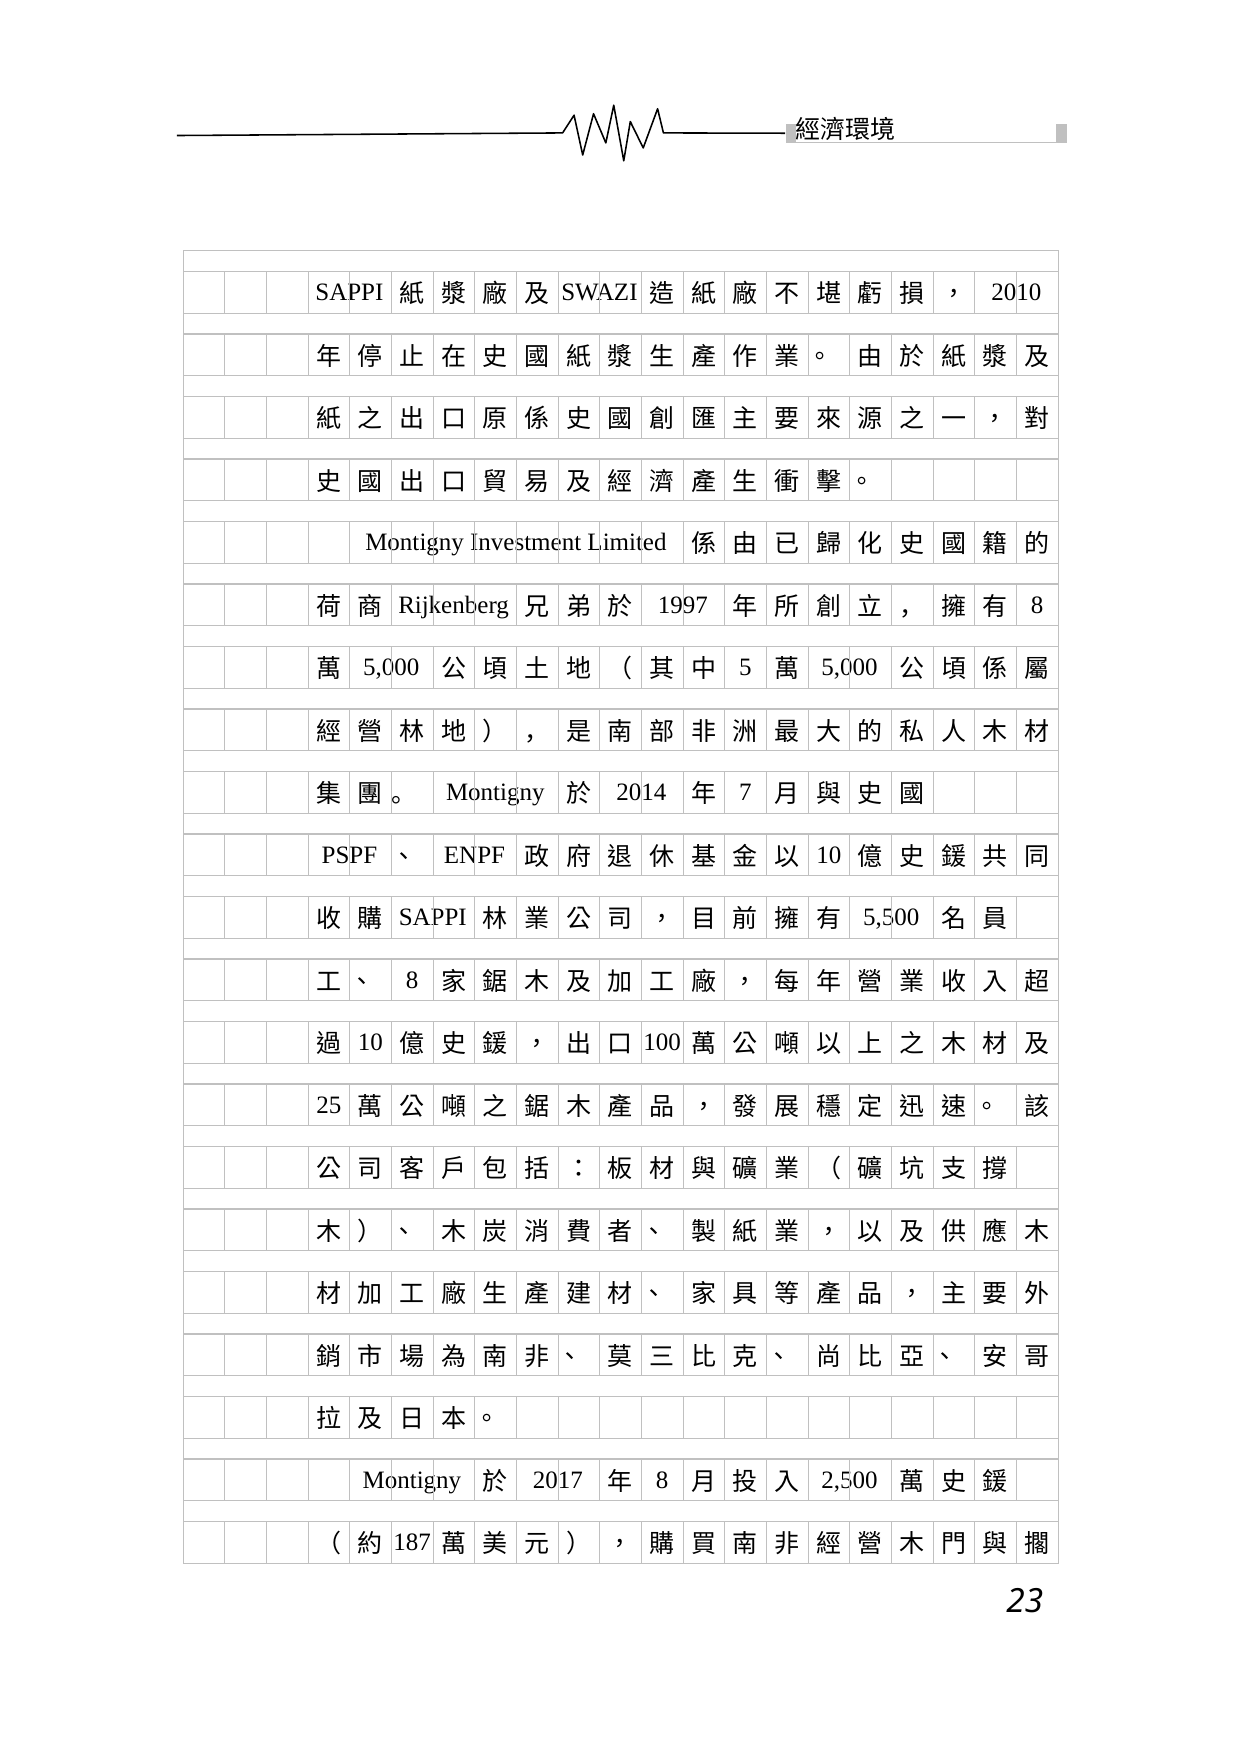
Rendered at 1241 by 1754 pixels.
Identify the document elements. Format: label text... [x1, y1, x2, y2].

text Montigny Investment Limited係由已歸化史國籍的荷商Rijkenberg兄弟於1997年所創立，擁有8萬5,000公頃土地（其中5萬5,000公頃係屬經營林地），是南部非洲最大的私人木材集團。Montigny於2014年7月與史國PSPF、ENPF政府退休基金以10億史鍰共同收購SAPPI林業公司，目前擁有5,500名員工、8家鋸木及加工廠，每年營業收入超過10億史鍰，出口100萬公噸以上之木材及25萬公噸之鋸木產品，發展穩定迅速。該公司客戶包括：板材與礦業（礦坑支撐木）、木炭消費者、製紙業，以及供應木材加工廠生產建材、家具等產品，主要外銷市場為南非、莫三比克、尚比亞、安哥拉及日本。 [281, 1251, 1058, 1271]
text Montigny Investment Limited係由已歸化史國籍的荷商Rijkenberg兄弟於1997年所創立，擁有8萬5,000公頃土地（其中5萬5,000公頃係屬經營林地），是南部非洲最大的私人木材集團。Montigny於2014年7月與史國PSPF、ENPF政府退休基金以10億史鍰共同收購SAPPI林業公司，目前擁有5,500名員工、8家鋸木及加工廠，每年營業收入超過10億史鍰，出口100萬公噸以上之木材及25萬公噸之鋸木產品，發展穩定迅速。該公司客戶包括：板材與礦業（礦坑支撐木）、木炭消費者、製紙業，以及供應木材加工廠生產建材、家具等產品，主要外銷市場為南非、莫三比克、尚比亞、安哥拉及日本。 [281, 626, 1058, 646]
text Montigny Investment Limited係由已歸化史國籍的荷商Rijkenberg兄弟於1997年所創立，擁有8萬5,000公頃土地（其中5萬5,000公頃係屬經營林地），是南部非洲最大的私人木材集團。Montigny於2014年7月與史國PSPF、ENPF政府退休基金以10億史鍰共同收購SAPPI林業公司，目前擁有5,500名員工、8家鋸木及加工廠，每年營業收入超過10億史鍰，出口100萬公噸以上之木材及25萬公噸之鋸木產品，發展穩定迅速。該公司客戶包括：板材與礦業（礦坑支撐木）、木炭消費者、製紙業，以及供應木材加工廠生產建材、家具等產品，主要外銷市場為南非、莫三比克、尚比亞、安哥拉及日本。 [281, 501, 1058, 521]
text Montigny Investment Limited係由已歸化史國籍的荷商Rijkenberg兄弟於1997年所創立，擁有8萬5,000公頃土地（其中5萬5,000公頃係屬經營林地），是南部非洲最大的私人木材集團。Montigny於2014年7月與史國PSPF、ENPF政府退休基金以10億史鍰共同收購SAPPI林業公司，目前擁有5,500名員工、8家鋸木及加工廠，每年營業收入超過10億史鍰，出口100萬公噸以上之木材及25萬公噸之鋸木產品，發展穩定迅速。該公司客戶包括：板材與礦業（礦坑支撐木）、木炭消費者、製紙業，以及供應木材加工廠生產建材、家具等產品，主要外銷市場為南非、莫三比克、尚比亞、安哥拉及日本。 [281, 564, 1058, 583]
text Montigny Investment Limited係由已歸化史國籍的荷商Rijkenberg兄弟於1997年所創立，擁有8萬5,000公頃土地（其中5萬5,000公頃係屬經營林地），是南部非洲最大的私人木材集團。Montigny於2014年7月與史國PSPF、ENPF政府退休基金以10億史鍰共同收購SAPPI林業公司，目前擁有5,500名員工、8家鋸木及加工廠，每年營業收入超過10億史鍰，出口100萬公噸以上之木材及25萬公噸之鋸木產品，發展穩定迅速。該公司客戶包括：板材與礦業（礦坑支撐木）、木炭消費者、製紙業，以及供應木材加工廠生產建材、家具等產品，主要外銷市場為南非、莫三比克、尚比亞、安哥拉及日本。 [281, 1314, 1058, 1333]
text Montigny Investment Limited係由已歸化史國籍的荷商Rijkenberg兄弟於1997年所創立，擁有8萬5,000公頃土地（其中5萬5,000公頃係屬經營林地），是南部非洲最大的私人木材集團。Montigny於2014年7月與史國PSPF、ENPF政府退休基金以10億史鍰共同收購SAPPI林業公司，目前擁有5,500名員工、8家鋸木及加工廠，每年營業收入超過10億史鍰，出口100萬公噸以上之木材及25萬公噸之鋸木產品，發展穩定迅速。該公司客戶包括：板材與礦業（礦坑支撐木）、木炭消費者、製紙業，以及供應木材加工廠生產建材、家具等產品，主要外銷市場為南非、莫三比克、尚比亞、安哥拉及日本。 [281, 1189, 1058, 1208]
text Montigny Investment Limited係由已歸化史國籍的荷商Rijkenberg兄弟於1997年所創立，擁有8萬5,000公頃土地（其中5萬5,000公頃係屬經營林地），是南部非洲最大的私人木材集團。Montigny於2014年7月與史國PSPF、ENPF政府退休基金以10億史鍰共同收購SAPPI林業公司，目前擁有5,500名員工、8家鋸木及加工廠，每年營業收入超過10億史鍰，出口100萬公噸以上之木材及25萬公噸之鋸木產品，發展穩定迅速。該公司客戶包括：板材與礦業（礦坑支撐木）、木炭消費者、製紙業，以及供應木材加工廠生產建材、家具等產品，主要外銷市場為南非、莫三比克、尚比亞、安哥拉及日本。 [281, 1126, 1058, 1146]
text Montigny Investment Limited係由已歸化史國籍的荷商Rijkenberg兄弟於1997年所創立，擁有8萬5,000公頃土地（其中5萬5,000公頃係屬經營林地），是南部非洲最大的私人木材集團。Montigny於2014年7月與史國PSPF、ENPF政府退休基金以10億史鍰共同收購SAPPI林業公司，目前擁有5,500名員工、8家鋸木及加工廠，每年營業收入超過10億史鍰，出口100萬公噸以上之木材及25萬公噸之鋸木產品，發展穩定迅速。該公司客戶包括：板材與礦業（礦坑支撐木）、木炭消費者、製紙業，以及供應木材加工廠生產建材、家具等產品，主要外銷市場為南非、莫三比克、尚比亞、安哥拉及日本。 [281, 939, 1058, 958]
text Montigny Investment Limited係由已歸化史國籍的荷商Rijkenberg兄弟於1997年所創立，擁有8萬5,000公頃土地（其中5萬5,000公頃係屬經營林地），是南部非洲最大的私人木材集團。Montigny於2014年7月與史國PSPF、ENPF政府退休基金以10億史鍰共同收購SAPPI林業公司，目前擁有5,500名員工、8家鋸木及加工廠，每年營業收入超過10億史鍰，出口100萬公噸以上之木材及25萬公噸之鋸木產品，發展穩定迅速。該公司客戶包括：板材與礦業（礦坑支撐木）、木炭消費者、製紙業，以及供應木材加工廠生產建材、家具等產品，主要外銷市場為南非、莫三比克、尚比亞、安哥拉及日本。 [281, 814, 1058, 833]
text 史國森林業發展甚具歷史，全國約有36%土地為原生或外來品種樹木所覆蓋。USUTU森林面積廣達6萬6,000公頃，為世界最大人造林之一，主要栽種松樹，其生長成熟約需15-20年，在北半球則需約40年。森林相關產業產值約占GDP之20%，主要出口紙漿至非洲、美國、歐盟及遠東地區，其他部分木材則用於房屋建材、家具及礦坑使用。受到2007、2008年史國森林大火影響，產量銳減，兩大外資經營之SAPPI紙漿廠及SWAZI造紙廠不堪虧損，2010年停止在史國紙漿生產作業。由於紙漿及紙之出口原係史國創匯主要來源之一，對史國出口貿易及經濟產生衝擊。 [281, 439, 1058, 458]
text Montigny Investment Limited係由已歸化史國籍的荷商Rijkenberg兄弟於1997年所創立，擁有8萬5,000公頃土地（其中5萬5,000公頃係屬經營林地），是南部非洲最大的私人木材集團。Montigny於2014年7月與史國PSPF、ENPF政府退休基金以10億史鍰共同收購SAPPI林業公司，目前擁有5,500名員工、8家鋸木及加工廠，每年營業收入超過10億史鍰，出口100萬公噸以上之木材及25萬公噸之鋸木產品，發展穩定迅速。該公司客戶包括：板材與礦業（礦坑支撐木）、木炭消費者、製紙業，以及供應木材加工廠生產建材、家具等產品，主要外銷市場為南非、莫三比克、尚比亞、安哥拉及日本。 [281, 876, 1058, 896]
text Montigny於2017年8月投入2,500萬史鍰（約187萬美元），購買南非經營木門與擱板的TMD公司，不僅保住南非人400名就業機會，亦創造200名史國人的工作。該公司將引進其製造產能，在史生產木門與擱板，創造史國木材的附加價值。TDM成立於1961年，精於製造高品質的門與擱板，被併購後其家族企業所掌握之股權僅剩15%。 [281, 1501, 1058, 1521]
text Montigny於2017年8月投入2,500萬史鍰（約187萬美元），購買南非經營木門與擱板的TMD公司，不僅保住南非人400名就業機會，亦創造200名史國人的工作。該公司將引進其製造產能，在史生產木門與擱板，創造史國木材的附加價值。TDM成立於1961年，精於製造高品質的門與擱板，被併購後其家族企業所掌握之股權僅剩15%。 [281, 1439, 1058, 1458]
text Montigny Investment Limited係由已歸化史國籍的荷商Rijkenberg兄弟於1997年所創立，擁有8萬5,000公頃土地（其中5萬5,000公頃係屬經營林地），是南部非洲最大的私人木材集團。Montigny於2014年7月與史國PSPF、ENPF政府退休基金以10億史鍰共同收購SAPPI林業公司，目前擁有5,500名員工、8家鋸木及加工廠，每年營業收入超過10億史鍰，出口100萬公噸以上之木材及25萬公噸之鋸木產品，發展穩定迅速。該公司客戶包括：板材與礦業（礦坑支撐木）、木炭消費者、製紙業，以及供應木材加工廠生產建材、家具等產品，主要外銷市場為南非、莫三比克、尚比亞、安哥拉及日本。 [281, 1001, 1058, 1021]
text 史國森林業發展甚具歷史，全國約有36%土地為原生或外來品種樹木所覆蓋。USUTU森林面積廣達6萬6,000公頃，為世界最大人造林之一，主要栽種松樹，其生長成熟約需15-20年，在北半球則需約40年。森林相關產業產值約占GDP之20%，主要出口紙漿至非洲、美國、歐盟及遠東地區，其他部分木材則用於房屋建材、家具及礦坑使用。受到2007、2008年史國森林大火影響，產量銳減，兩大外資經營之SAPPI紙漿廠及SWAZI造紙廠不堪虧損，2010年停止在史國紙漿生產作業。由於紙漿及紙之出口原係史國創匯主要來源之一，對史國出口貿易及經濟產生衝擊。 [281, 376, 1058, 396]
text 史國森林業發展甚具歷史，全國約有36%土地為原生或外來品種樹木所覆蓋。USUTU森林面積廣達6萬6,000公頃，為世界最大人造林之一，主要栽種松樹，其生長成熟約需15-20年，在北半球則需約40年。森林相關產業產值約占GDP之20%，主要出口紙漿至非洲、美國、歐盟及遠東地區，其他部分木材則用於房屋建材、家具及礦坑使用。受到2007、2008年史國森林大火影響，產量銳減，兩大外資經營之SAPPI紙漿廠及SWAZI造紙廠不堪虧損，2010年停止在史國紙漿生產作業。由於紙漿及紙之出口原係史國創匯主要來源之一，對史國出口貿易及經濟產生衝擊。 [281, 251, 1058, 271]
text Montigny Investment Limited係由已歸化史國籍的荷商Rijkenberg兄弟於1997年所創立，擁有8萬5,000公頃土地（其中5萬5,000公頃係屬經營林地），是南部非洲最大的私人木材集團。Montigny於2014年7月與史國PSPF、ENPF政府退休基金以10億史鍰共同收購SAPPI林業公司，目前擁有5,500名員工、8家鋸木及加工廠，每年營業收入超過10億史鍰，出口100萬公噸以上之木材及25萬公噸之鋸木產品，發展穩定迅速。該公司客戶包括：板材與礦業（礦坑支撐木）、木炭消費者、製紙業，以及供應木材加工廠生產建材、家具等產品，主要外銷市場為南非、莫三比克、尚比亞、安哥拉及日本。 [281, 689, 1058, 708]
text Montigny Investment Limited係由已歸化史國籍的荷商Rijkenberg兄弟於1997年所創立，擁有8萬5,000公頃土地（其中5萬5,000公頃係屬經營林地），是南部非洲最大的私人木材集團。Montigny於2014年7月與史國PSPF、ENPF政府退休基金以10億史鍰共同收購SAPPI林業公司，目前擁有5,500名員工、8家鋸木及加工廠，每年營業收入超過10億史鍰，出口100萬公噸以上之木材及25萬公噸之鋸木產品，發展穩定迅速。該公司客戶包括：板材與礦業（礦坑支撐木）、木炭消費者、製紙業，以及供應木材加工廠生產建材、家具等產品，主要外銷市場為南非、莫三比克、尚比亞、安哥拉及日本。 [281, 1064, 1058, 1083]
text 史國森林業發展甚具歷史，全國約有36%土地為原生或外來品種樹木所覆蓋。USUTU森林面積廣達6萬6,000公頃，為世界最大人造林之一，主要栽種松樹，其生長成熟約需15-20年，在北半球則需約40年。森林相關產業產值約占GDP之20%，主要出口紙漿至非洲、美國、歐盟及遠東地區，其他部分木材則用於房屋建材、家具及礦坑使用。受到2007、2008年史國森林大火影響，產量銳減，兩大外資經營之SAPPI紙漿廠及SWAZI造紙廠不堪虧損，2010年停止在史國紙漿生產作業。由於紙漿及紙之出口原係史國創匯主要來源之一，對史國出口貿易及經濟產生衝擊。 [281, 314, 1058, 333]
text Montigny Investment Limited係由已歸化史國籍的荷商Rijkenberg兄弟於1997年所創立，擁有8萬5,000公頃土地（其中5萬5,000公頃係屬經營林地），是南部非洲最大的私人木材集團。Montigny於2014年7月與史國PSPF、ENPF政府退休基金以10億史鍰共同收購SAPPI林業公司，目前擁有5,500名員工、8家鋸木及加工廠，每年營業收入超過10億史鍰，出口100萬公噸以上之木材及25萬公噸之鋸木產品，發展穩定迅速。該公司客戶包括：板材與礦業（礦坑支撐木）、木炭消費者、製紙業，以及供應木材加工廠生產建材、家具等產品，主要外銷市場為南非、莫三比克、尚比亞、安哥拉及日本。 [281, 751, 1058, 771]
text Montigny Investment Limited係由已歸化史國籍的荷商Rijkenberg兄弟於1997年所創立，擁有8萬5,000公頃土地（其中5萬5,000公頃係屬經營林地），是南部非洲最大的私人木材集團。Montigny於2014年7月與史國PSPF、ENPF政府退休基金以10億史鍰共同收購SAPPI林業公司，目前擁有5,500名員工、8家鋸木及加工廠，每年營業收入超過10億史鍰，出口100萬公噸以上之木材及25萬公噸之鋸木產品，發展穩定迅速。該公司客戶包括：板材與礦業（礦坑支撐木）、木炭消費者、製紙業，以及供應木材加工廠生產建材、家具等產品，主要外銷市場為南非、莫三比克、尚比亞、安哥拉及日本。 [281, 1376, 1058, 1396]
